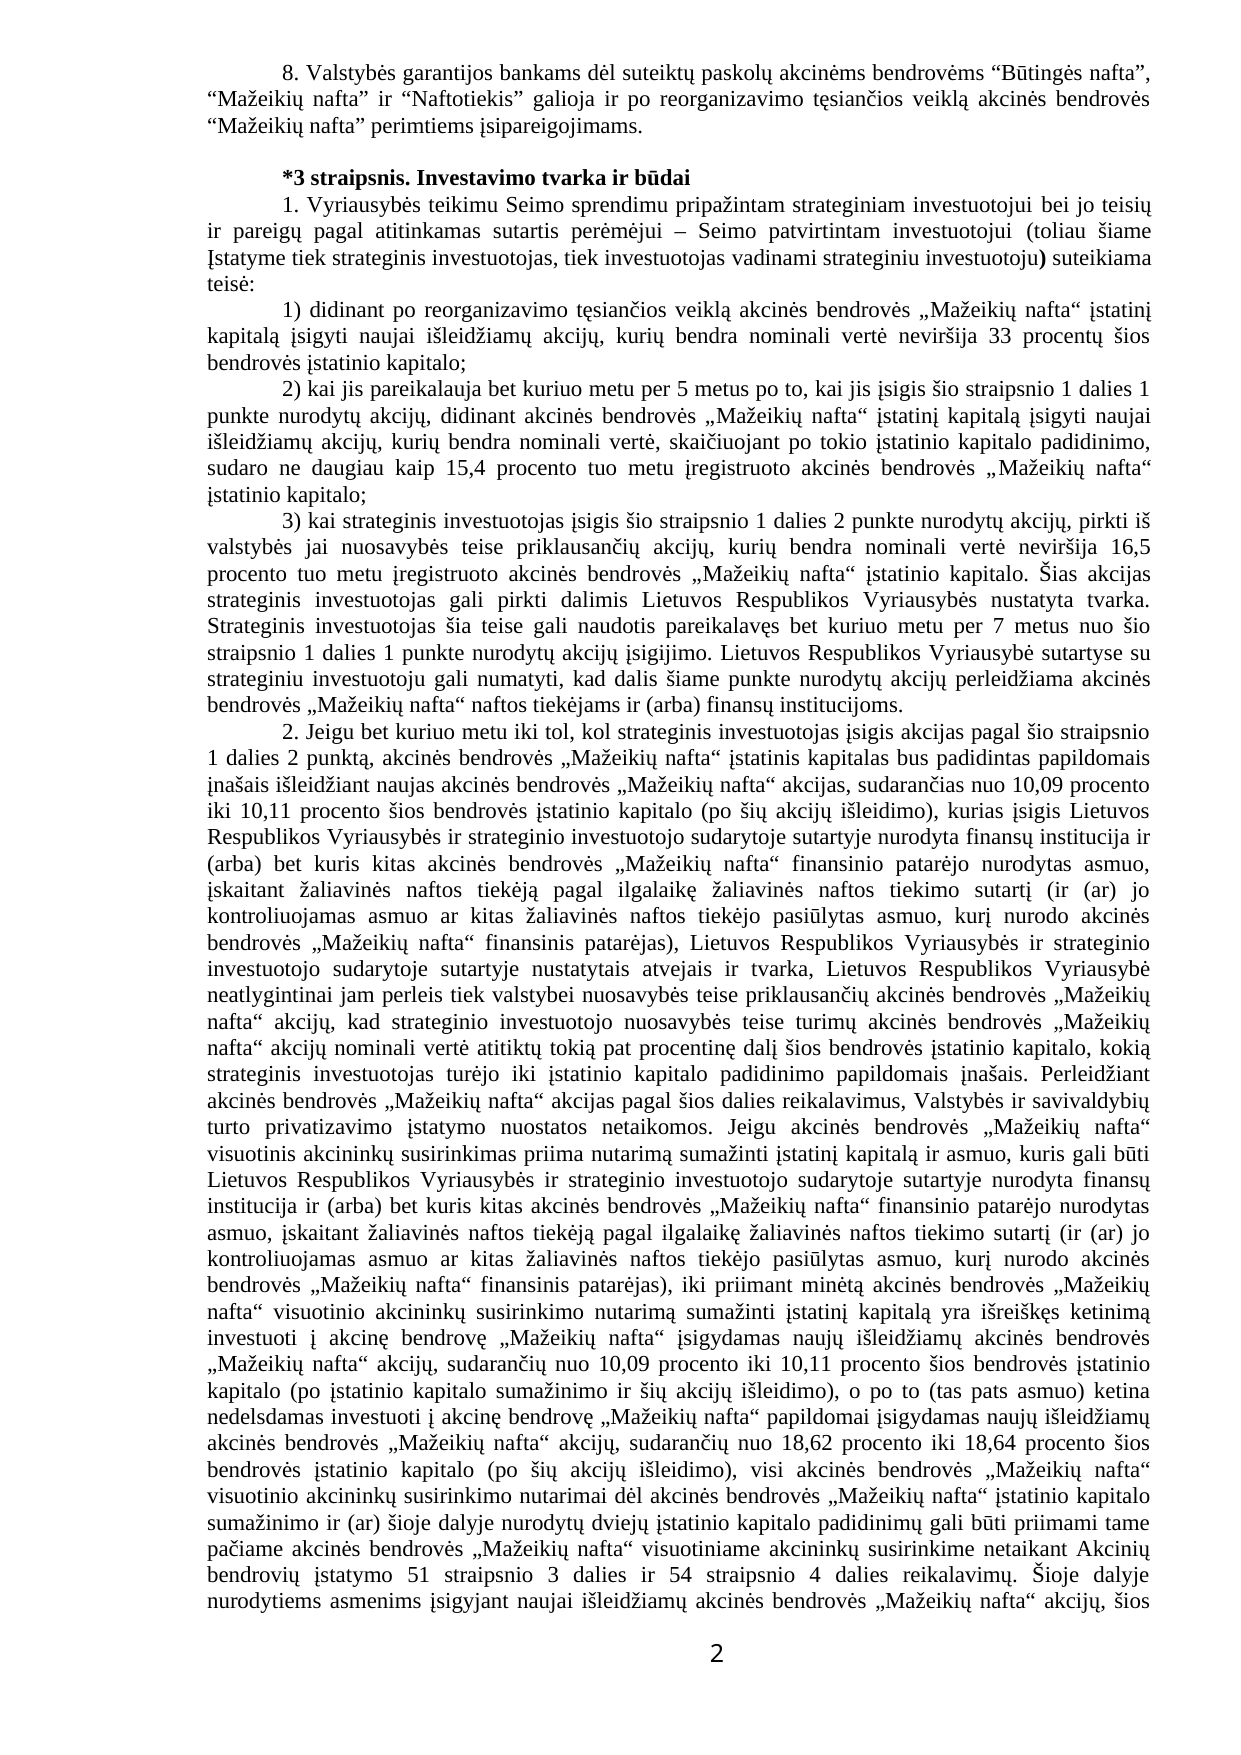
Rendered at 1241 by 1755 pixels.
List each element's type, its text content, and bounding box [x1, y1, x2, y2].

text 1) didinant po reorganizavimo tęsiančios veiklą akcinės bendrovės „Mažeikių nafta“ įstatinį kapitalą įsigyti naujai išleidžiamų akcijų, kurių bendra nominali vertė neviršija 33 procentų šios bendrovės įstatinio kapitalo; [207, 296, 1152, 375]
text 8. Valstybės garantijos bankams dėl suteiktų paskolų akcinėms bendrovėms “Būtingės nafta”, “Mažeikių nafta” ir “Naftotiekis” galioja ir po reorganizavimo tęsiančios veiklą akcinės bendrovės “Mažeikių nafta” perimtiems įsipareigojimams. [207, 59, 1152, 138]
text 2. Jeigu bet kuriuo metu iki tol, kol strateginis investuotojas įsigis akcijas pagal šio straipsnio 1 dalies 2 punktą, akcinės bendrovės „Mažeikių nafta“ įstatinis kapitalas bus padidintas papildomais įnašais išleidžiant naujas akcinės bendrovės „Mažeikių nafta“ akcijas, sudarančias nuo 10,09 procento iki 10,11 procento šios bendrovės įstatinio kapitalo (po šių akcijų išleidimo), kurias įsigis Lietuvos Respublikos Vyriausybės ir strateginio investuotojo sudarytoje sutartyje nurodyta finansų institucija ir (arba) bet kuris kitas akcinės bendrovės „Mažeikių nafta“ finansinio patarėjo nurodytas asmuo, įskaitant žaliavinės naftos tiekėją pagal ilgalaikę žaliavinės naftos tiekimo sutartį (ir (ar) jo kontroliuojamas asmuo ar kitas žaliavinės naftos tiekėjo pasiūlytas asmuo, kurį nurodo akcinės bendrovės „Mažeikių nafta“ finansinis patarėjas), Lietuvos Respublikos Vyriausybės ir strateginio investuotojo sudarytoje sutartyje nustatytais atvejais ir tvarka, Lietuvos Respublikos Vyriausybė neatlygintinai jam perleis tiek valstybei nuosavybės teise priklausančių akcinės bendrovės „Mažeikių nafta“ akcijų, kad strateginio investuotojo nuosavybės teise turimų akcinės bendrovės „Mažeikių nafta“ akcijų nominali vertė atitiktų tokią pat procentinę dalį šios bendrovės įstatinio kapitalo, kokią strateginis investuotojas turėjo iki įstatinio kapitalo padidinimo papildomais įnašais. Perleidžiant akcinės bendrovės „Mažeikių nafta“ akcijas pagal šios dalies reikalavimus, Valstybės ir savivaldybių turto privatizavimo įstatymo nuostatos netaikomos. Jeigu akcinės bendrovės „Mažeikių nafta“ visuotinis akcininkų susirinkimas priima nutarimą sumažinti įstatinį kapitalą ir asmuo, kuris gali būti Lietuvos Respublikos Vyriausybės ir strateginio investuotojo sudarytoje sutartyje nurodyta finansų institucija ir (arba) bet kuris kitas akcinės bendrovės „Mažeikių nafta“ finansinio patarėjo nurodytas asmuo, įskaitant žaliavinės naftos tiekėją pagal ilgalaikę žaliavinės naftos tiekimo sutartį (ir (ar) jo kontroliuojamas asmuo ar kitas žaliavinės naftos tiekėjo pasiūlytas asmuo, kurį nurodo akcinės bendrovės „Mažeikių nafta“ finansinis patarėjas), iki priimant minėtą akcinės bendrovės „Mažeikių nafta“ visuotinio akcininkų susirinkimo nutarimą sumažinti įstatinį kapitalą yra išreiškęs ketinimą investuoti į akcinę bendrovę „Mažeikių nafta“ įsigydamas naujų išleidžiamų akcinės bendrovės „Mažeikių nafta“ akcijų, sudarančių nuo 10,09 procento iki 10,11 procento šios bendrovės įstatinio kapitalo (po įstatinio kapitalo sumažinimo ir šių akcijų išleidimo), o po to (tas pats asmuo) ketina nedelsdamas investuoti į akcinę bendrovę „Mažeikių nafta“ papildomai įsigydamas naujų išleidžiamų akcinės bendrovės „Mažeikių nafta“ akcijų, sudarančių nuo 18,62 procento iki 18,64 procento šios bendrovės įstatinio kapitalo (po šių akcijų išleidimo), visi akcinės bendrovės „Mažeikių nafta“ visuotinio akcininkų susirinkimo nutarimai dėl akcinės bendrovės „Mažeikių nafta“ įstatinio kapitalo sumažinimo ir (ar) šioje dalyje nurodytų dviejų įstatinio kapitalo padidinimų gali būti priimami tame pačiame akcinės bendrovės „Mažeikių nafta“ visuotiniame akcininkų susirinkime netaikant Akcinių bendrovių įstatymo 51 straipsnio 3 dalies ir 54 straipsnio 4 dalies reikalavimų. Šioje dalyje nurodytiems asmenims įsigyjant naujai išleidžiamų akcinės bendrovės „Mažeikių nafta“ akcijų, šios [207, 718, 1152, 1614]
text 1. Vyriausybės teikimu Seimo sprendimu pripažintam strateginiam investuotojui bei jo teisių ir pareigų pagal atitinkamas sutartis perėmėjui – Seimo patvirtintam investuotojui (toliau šiame Įstatyme tiek strateginis investuotojas, tiek investuotojas vadinami strateginiu investuotoju) suteikiama teisė: [207, 191, 1152, 296]
text 2) kai jis pareikalauja bet kuriuo metu per 5 metus po to, kai jis įsigis šio straipsnio 1 dalies 1 punkte nurodytų akcijų, didinant akcinės bendrovės „Mažeikių nafta“ įstatinį kapitalą įsigyti naujai išleidžiamų akcijų, kurių bendra nominali vertė, skaičiuojant po tokio įstatinio kapitalo padidinimo, sudaro ne daugiau kaip 15,4 procento tuo metu įregistruoto akcinės bendrovės „Mažeikių nafta“ įstatinio kapitalo; [207, 375, 1152, 507]
text 3) kai strateginis investuotojas įsigis šio straipsnio 1 dalies 2 punkte nurodytų akcijų, pirkti iš valstybės jai nuosavybės teise priklausančių akcijų, kurių bendra nominali vertė neviršija 16,5 procento tuo metu įregistruoto akcinės bendrovės „Mažeikių nafta“ įstatinio kapitalo. Šias akcijas strateginis investuotojas gali pirkti dalimis Lietuvos Respublikos Vyriausybės nustatyta tvarka. Strateginis investuotojas šia teise gali naudotis pareikalavęs bet kuriuo metu per 7 metus nuo šio straipsnio 1 dalies 1 punkte nurodytų akcijų įsigijimo. Lietuvos Respublikos Vyriausybė sutartyse su strateginiu investuotoju gali numatyti, kad dalis šiame punkte nurodytų akcijų perleidžiama akcinės bendrovės „Mažeikių nafta“ naftos tiekėjams ir (arba) finansų institucijoms. [207, 507, 1152, 718]
text *3 straipsnis. Investavimo tvarka ir būdai [207, 164, 1152, 191]
